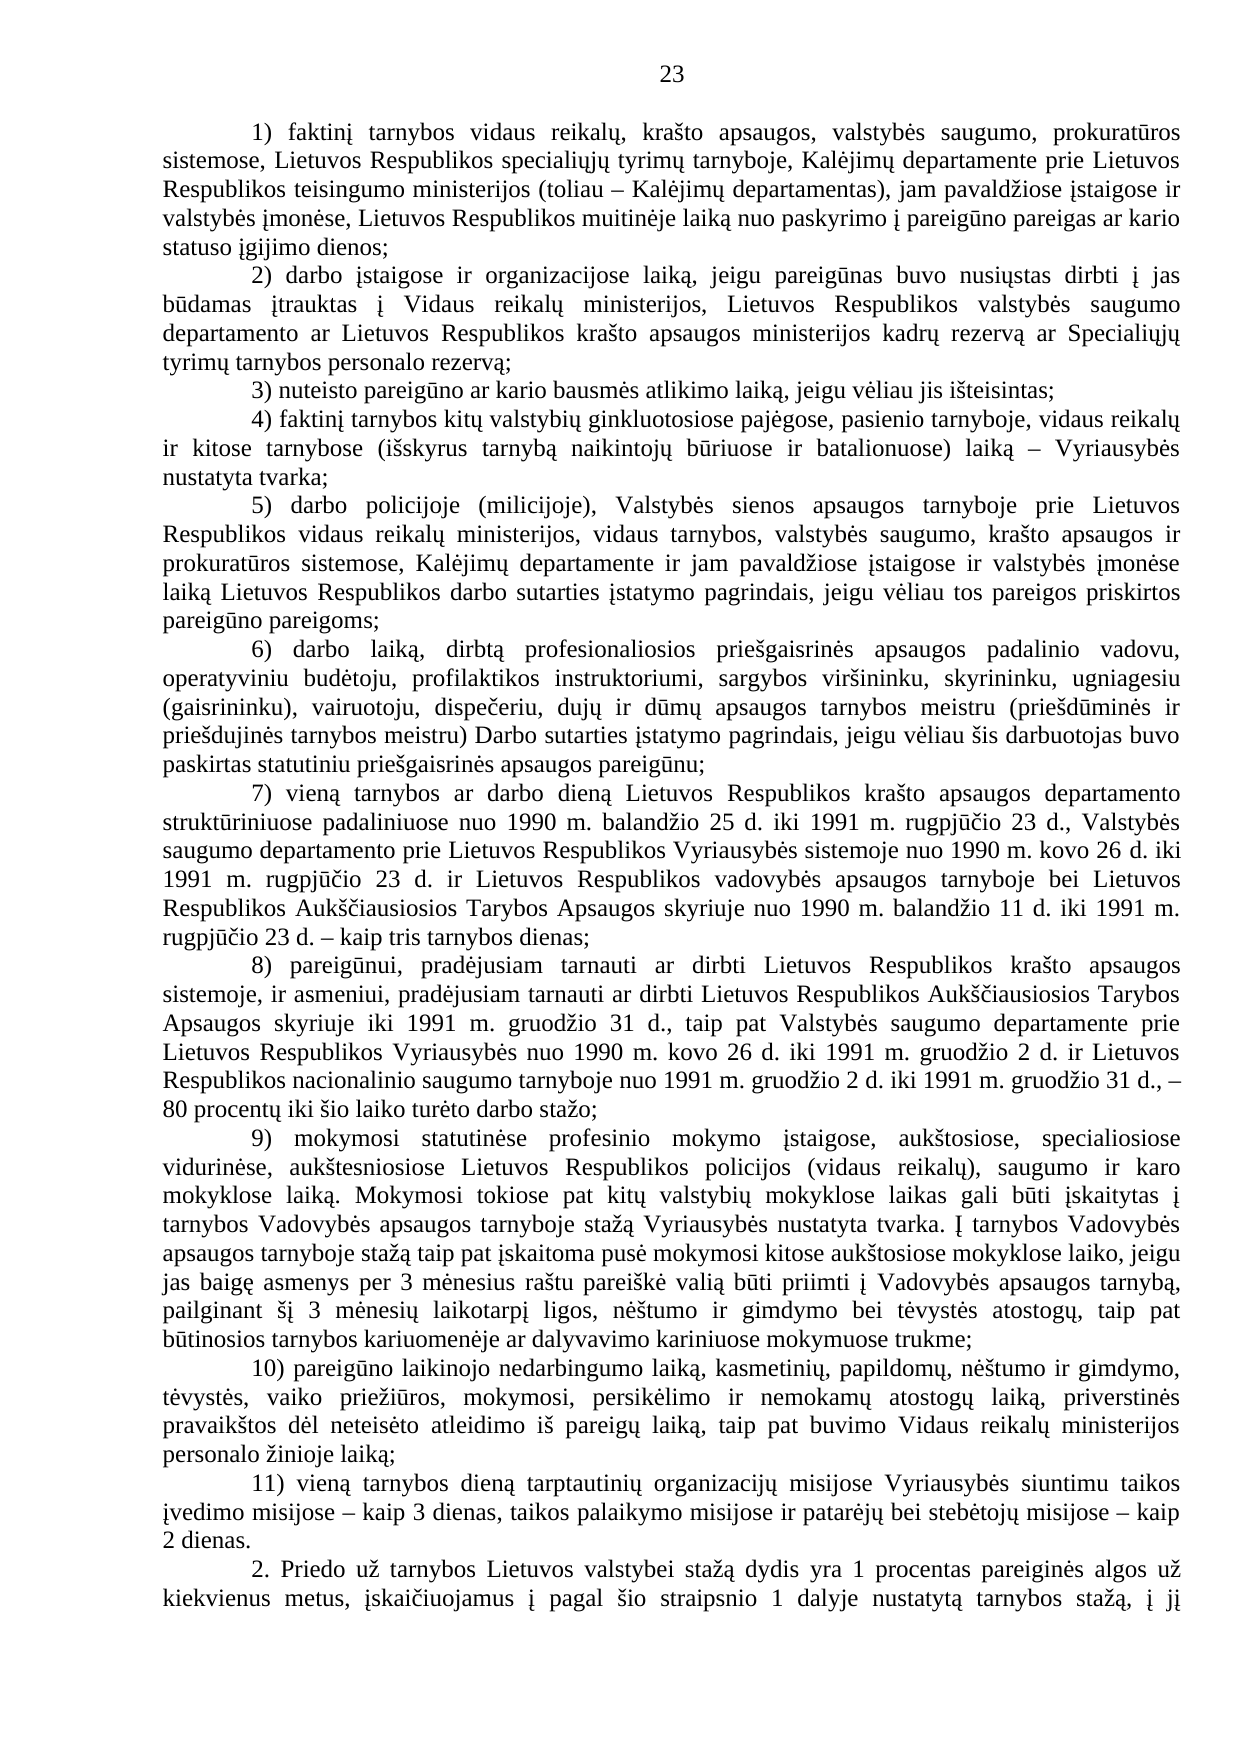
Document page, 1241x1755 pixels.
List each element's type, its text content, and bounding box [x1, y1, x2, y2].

text 11) vieną tarnybos dieną tarptautinių organizacijų misijose Vyriausybės siuntimu taikos įvedimo misijose – kaip 3 dienas, taikos palaikymo misijose ir patarėjų bei stebėtojų misijose – kaip 2 dienas. [162, 1468, 1181, 1554]
text 2) darbo įstaigose ir organizacijose laiką, jeigu pareigūnas buvo nusiųstas dirbti į jas būdamas įtrauktas į Vidaus reikalų ministerijos, Lietuvos Respublikos valstybės saugumo departamento ar Lietuvos Respublikos krašto apsaugos ministerijos kadrų rezervą ar Specialiųjų tyrimų tarnybos personalo rezervą; [162, 260, 1181, 375]
text 1) faktinį tarnybos vidaus reikalų, krašto apsaugos, valstybės saugumo, prokuratūros sistemose, Lietuvos Respublikos specialiųjų tyrimų tarnyboje, Kalėjimų departamente prie Lietuvos Respublikos teisingumo ministerijos (toliau – Kalėjimų departamentas), jam pavaldžiose įstaigose ir valstybės įmonėse, Lietuvos Respublikos muitinėje laiką nuo paskyrimo į pareigūno pareigas ar kario statuso įgijimo dienos; [162, 117, 1181, 260]
text 7) vieną tarnybos ar darbo dieną Lietuvos Respublikos krašto apsaugos departamento struktūriniuose padaliniuose nuo 1990 m. balandžio 25 d. iki 1991 m. rugpjūčio 23 d., Valstybės saugumo departamento prie Lietuvos Respublikos Vyriausybės sistemoje nuo 1990 m. kovo 26 d. iki 1991 m. rugpjūčio 23 d. ir Lietuvos Respublikos vadovybės apsaugos tarnyboje bei Lietuvos Respublikos Aukščiausiosios Tarybos Apsaugos skyriuje nuo 1990 m. balandžio 11 d. iki 1991 m. rugpjūčio 23 d. – kaip tris tarnybos dienas; [162, 778, 1181, 950]
text 4) faktinį tarnybos kitų valstybių ginkluotosiose pajėgose, pasienio tarnyboje, vidaus reikalų ir kitose tarnybose (išskyrus tarnybą naikintojų būriuose ir batalionuose) laiką – Vyriausybės nustatyta tvarka; [162, 404, 1181, 490]
text 8) pareigūnui, pradėjusiam tarnauti ar dirbti Lietuvos Respublikos krašto apsaugos sistemoje, ir asmeniui, pradėjusiam tarnauti ar dirbti Lietuvos Respublikos Aukščiausiosios Tarybos Apsaugos skyriuje iki 1991 m. gruodžio 31 d., taip pat Valstybės saugumo departamente prie Lietuvos Respublikos Vyriausybės nuo 1990 m. kovo 26 d. iki 1991 m. gruodžio 2 d. ir Lietuvos Respublikos nacionalinio saugumo tarnyboje nuo 1991 m. gruodžio 2 d. iki 1991 m. gruodžio 31 d., – 80 procentų iki šio laiko turėto darbo stažo; [162, 950, 1181, 1123]
text 9) mokymosi statutinėse profesinio mokymo įstaigose, aukštosiose, specialiosiose vidurinėse, aukštesniosiose Lietuvos Respublikos policijos (vidaus reikalų), saugumo ir karo mokyklose laiką. Mokymosi tokiose pat kitų valstybių mokyklose laikas gali būti įskaitytas į tarnybos Vadovybės apsaugos tarnyboje stažą Vyriausybės nustatyta tvarka. Į tarnybos Vadovybės apsaugos tarnyboje stažą taip pat įskaitoma pusė mokymosi kitose aukštosiose mokyklose laiko, jeigu jas baigę asmenys per 3 mėnesius raštu pareiškė valią būti priimti į Vadovybės apsaugos tarnybą, pailginant šį 3 mėnesių laikotarpį ligos, nėštumo ir gimdymo bei tėvystės atostogų, taip pat būtinosios tarnybos kariuomenėje ar dalyvavimo kariniuose mokymuose trukme; [162, 1123, 1181, 1353]
text 6) darbo laiką, dirbtą profesionaliosios priešgaisrinės apsaugos padalinio vadovu, operatyviniu budėtoju, profilaktikos instruktoriumi, sargybos viršininku, skyrininku, ugniagesiu (gaisrininku), vairuotoju, dispečeriu, dujų ir dūmų apsaugos tarnybos meistru (priešdūminės ir priešdujinės tarnybos meistru) Darbo sutarties įstatymo pagrindais, jeigu vėliau šis darbuotojas buvo paskirtas statutiniu priešgaisrinės apsaugos pareigūnu; [162, 634, 1181, 778]
text 5) darbo policijoje (milicijoje), Valstybės sienos apsaugos tarnyboje prie Lietuvos Respublikos vidaus reikalų ministerijos, vidaus tarnybos, valstybės saugumo, krašto apsaugos ir prokuratūros sistemose, Kalėjimų departamente ir jam pavaldžiose įstaigose ir valstybės įmonėse laiką Lietuvos Respublikos darbo sutarties įstatymo pagrindais, jeigu vėliau tos pareigos priskirtos pareigūno pareigoms; [162, 490, 1181, 634]
text 3) nuteisto pareigūno ar kario bausmės atlikimo laiką, jeigu vėliau jis išteisintas; [162, 375, 1181, 404]
text 2. Priedo už tarnybos Lietuvos valstybei stažą dydis yra 1 procentas pareiginės algos už kiekvienus metus, įskaičiuojamus į pagal šio straipsnio 1 dalyje nustatytą tarnybos stažą, į jį [162, 1554, 1181, 1612]
text 10) pareigūno laikinojo nedarbingumo laiką, kasmetinių, papildomų, nėštumo ir gimdymo, tėvystės, vaiko priežiūros, mokymosi, persikėlimo ir nemokamų atostogų laiką, priverstinės pravaikštos dėl neteisėto atleidimo iš pareigų laiką, taip pat buvimo Vidaus reikalų ministerijos personalo žinioje laiką; [162, 1353, 1181, 1468]
